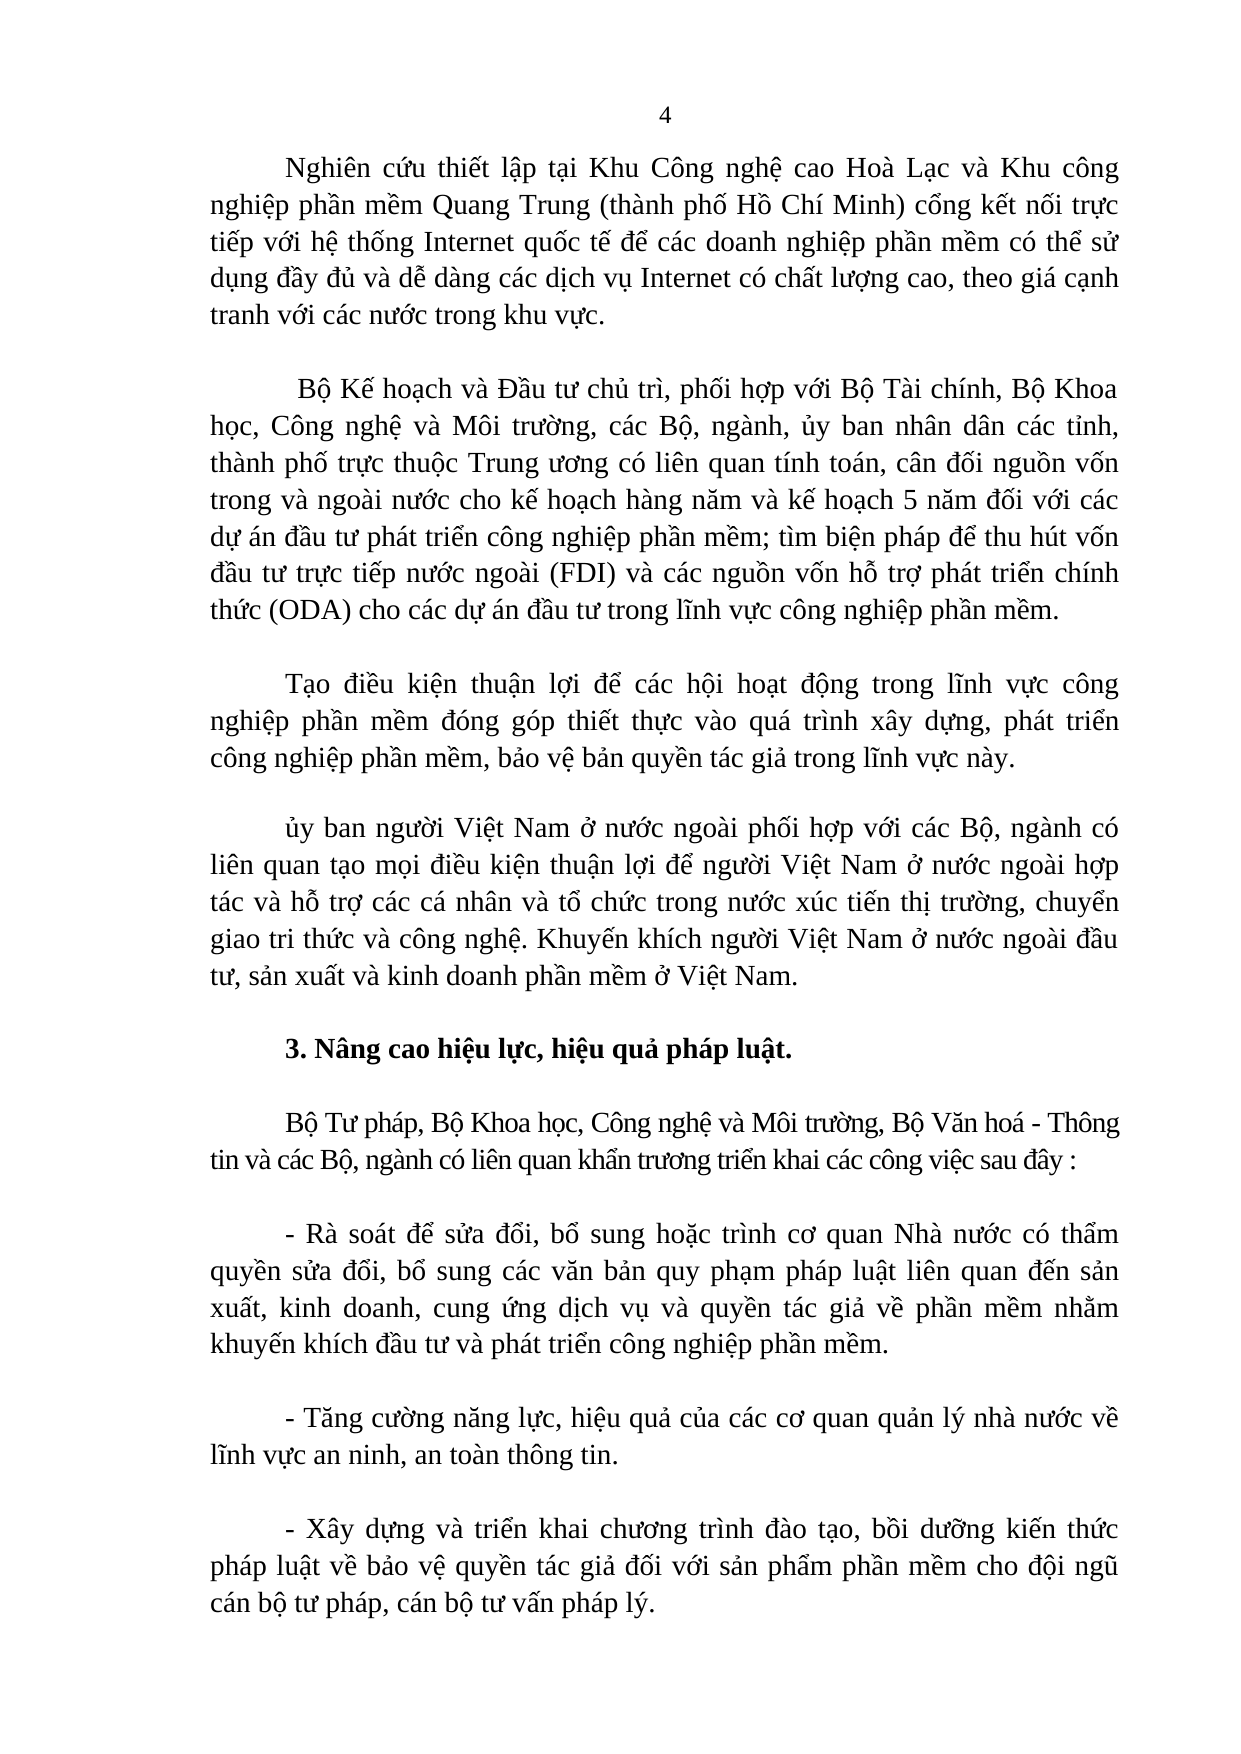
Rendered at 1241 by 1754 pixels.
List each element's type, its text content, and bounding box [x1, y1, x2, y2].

text - Xây dựng và triển khai chương trình đào tạo, bồi dưỡng kiến thức pháp luật về bảo vệ quyền tác giả đối với sản phẩm phần mềm cho đội ngũ cán bộ tư pháp, cán bộ tư vấn pháp lý. [210, 1511, 1120, 1618]
text - Rà soát để sửa đổi, bổ sung hoặc trình cơ quan Nhà nước có thẩm quyền sửa đổi, bổ sung các văn bản quy phạm pháp luật liên quan đến sản xuất, kinh doanh, cung ứng dịch vụ và quyền tác giả về phần mềm nhằm khuyến khích đầu tư và phát triển công nghiệp phần mềm. [210, 1216, 1120, 1360]
text 3. Nâng cao hiệu lực, hiệu quả pháp luật. [210, 1032, 1120, 1065]
text ủy ban người Việt Nam ở nước ngoài phối hợp với các Bộ, ngành có liên quan tạo mọi điều kiện thuận lợi để người Việt Nam ở nước ngoài hợp tác và hỗ trợ các cá nhân và tổ chức trong nước xúc tiến thị trường, chuyển giao tri thức và công nghệ. Khuyến khích người Việt Nam ở nước ngoài đầu tư, sản xuất và kinh doanh phần mềm ở Việt Nam. [210, 810, 1120, 991]
text Bộ Kế hoạch và Đầu tư chủ trì, phối hợp với Bộ Tài chính, Bộ Khoa học, Công nghệ và Môi trường, các Bộ, ngành, ủy ban nhân dân các tỉnh, thành phố trực thuộc Trung ương có liên quan tính toán, cân đối nguồn vốn trong và ngoài nước cho kế hoạch hàng năm và kế hoạch 5 năm đối với các dự án đầu tư phát triển công nghiệp phần mềm; tìm biện pháp để thu hút vốn đầu tư trực tiếp nước ngoài (FDI) và các nguồn vốn hỗ trợ phát triển chính thức (ODA) cho các dự án đầu tư trong lĩnh vực công nghiệp phần mềm. [210, 371, 1120, 626]
text Bộ Tư pháp, Bộ Khoa học, Công nghệ và Môi trường, Bộ Văn hoá - Thông tin và các Bộ, ngành có liên quan khẩn trương triển khai các công việc sau đây : [210, 1105, 1120, 1176]
text Nghiên cứu thiết lập tại Khu Công nghệ cao Hoà Lạc và Khu công nghiệp phần mềm Quang Trung (thành phố Hồ Chí Minh) cổng kết nối trực tiếp với hệ thống Internet quốc tế để các doanh nghiệp phần mềm có thể sử dụng đầy đủ và dễ dàng các dịch vụ Internet có chất lượng cao, theo giá cạnh tranh với các nước trong khu vực. [210, 150, 1120, 331]
text - Tăng cường năng lực, hiệu quả của các cơ quan quản lý nhà nước về lĩnh vực an ninh, an toàn thông tin. [210, 1400, 1120, 1471]
text Tạo điều kiện thuận lợi để các hội hoạt động trong lĩnh vực công nghiệp phần mềm đóng góp thiết thực vào quá trình xây dựng, phát triển công nghiệp phần mềm, bảo vệ bản quyền tác giả trong lĩnh vực này. [210, 666, 1120, 773]
